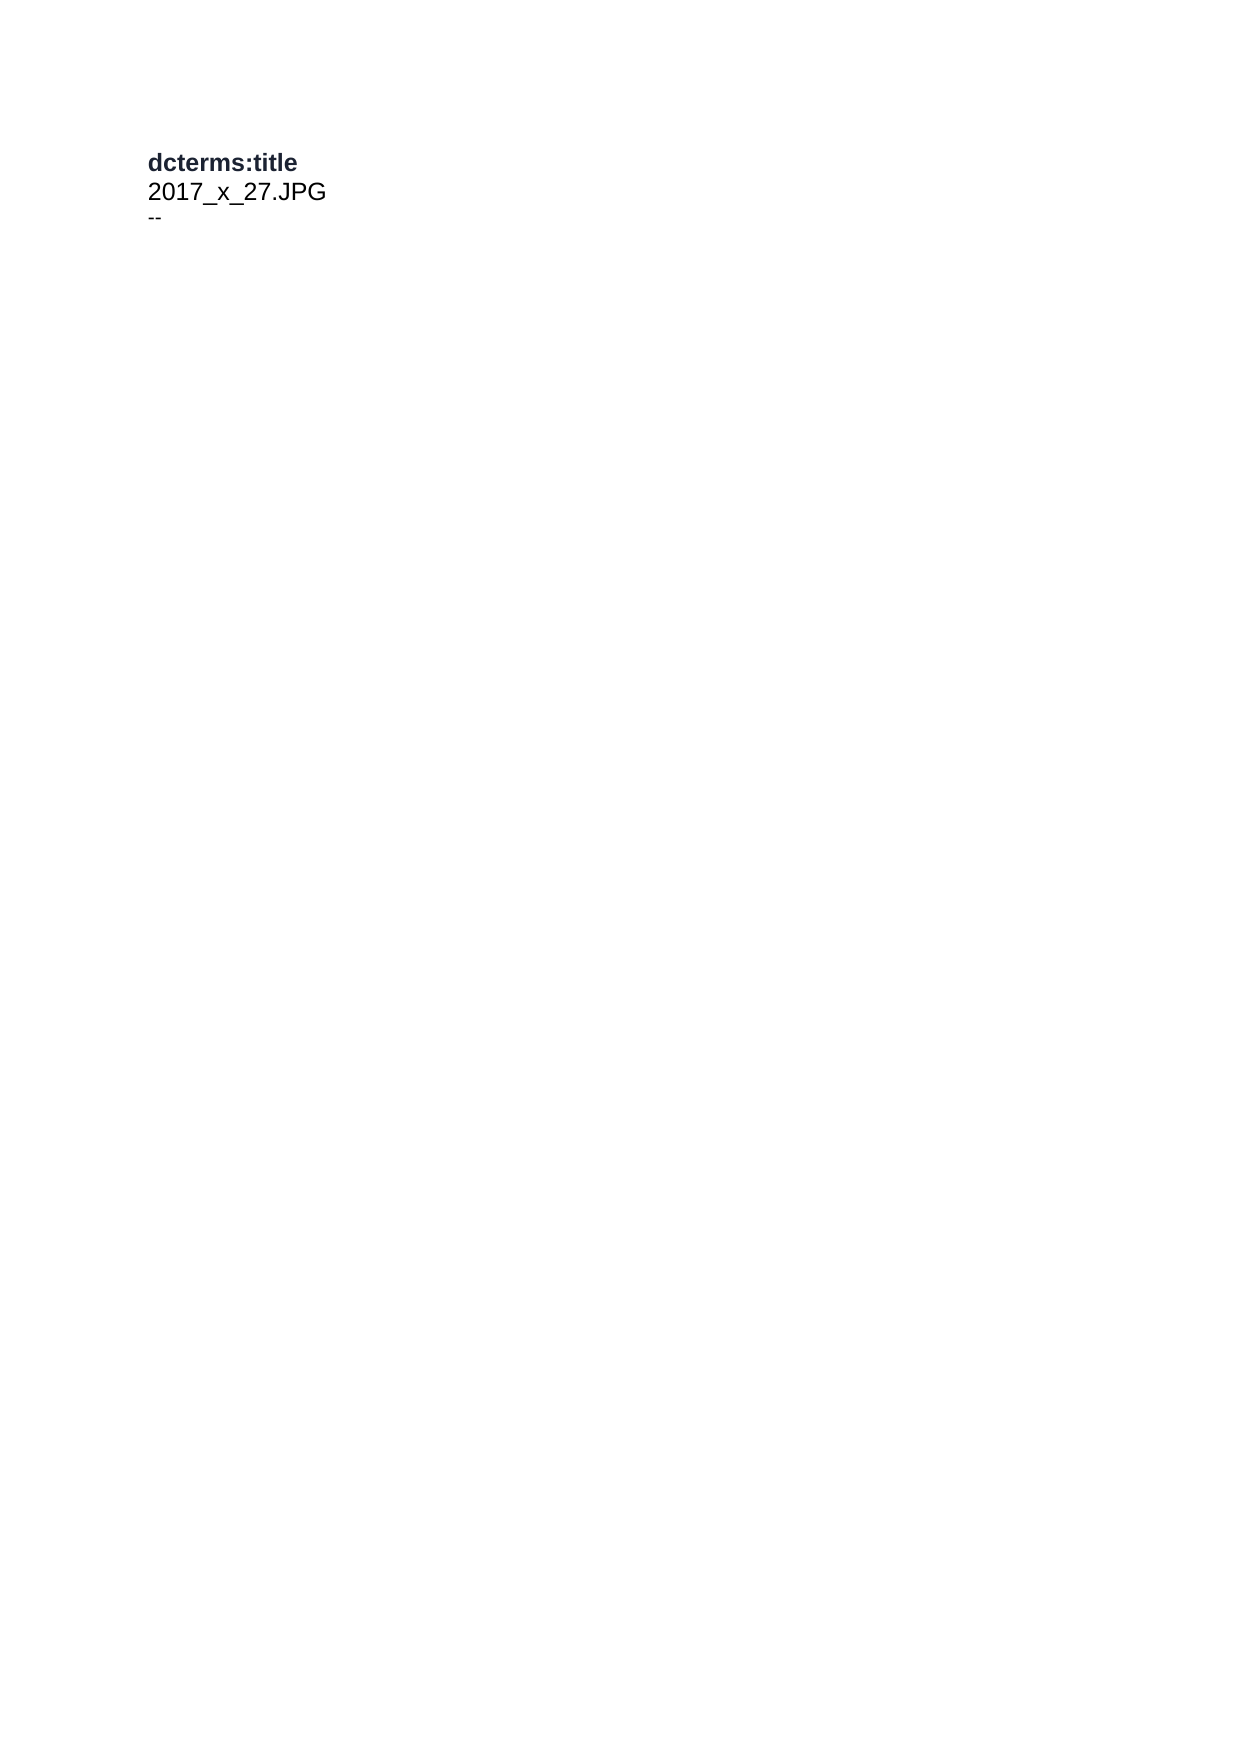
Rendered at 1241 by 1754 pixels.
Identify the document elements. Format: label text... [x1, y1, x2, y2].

text -- [148, 205, 1092, 229]
text 2017_x_27.JPG [148, 176, 1092, 205]
text dcterms:title [148, 148, 1092, 176]
